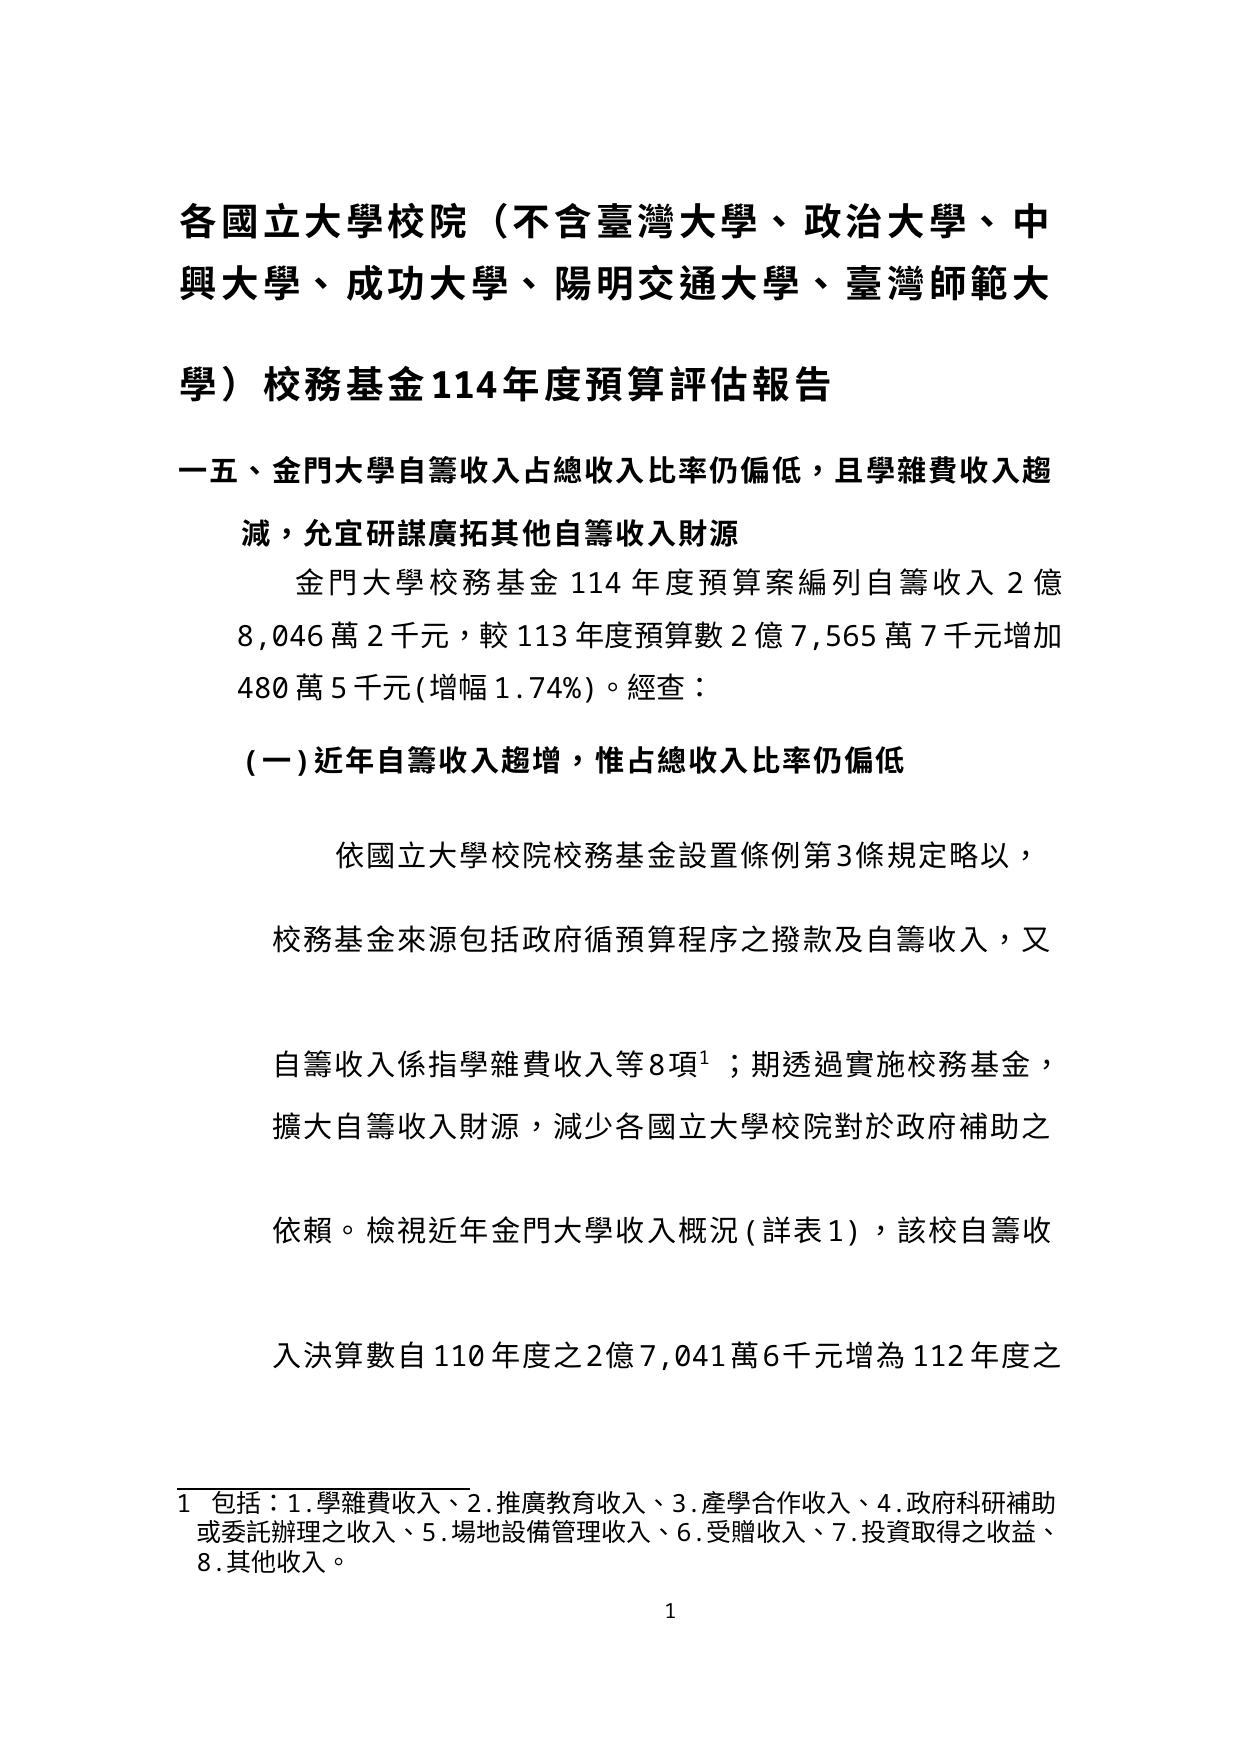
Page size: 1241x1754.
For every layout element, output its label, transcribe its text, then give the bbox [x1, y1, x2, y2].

text (一)近年自籌收入趨增，惟占總收入比率仍偏低 [236, 708, 1063, 771]
text 包括：1.學雜費收入、2.推廣教育收入、3.產學合作收入、4.政府科研補助或委託辦理之收入、5.場地設備管理收入、6.受贈收入、7.投資取得之收益、8.其他收入。 [176, 1489, 1063, 1577]
text 一五、金門大學自籌收入占總收入比率仍偏低，且學雜費收入趨減，允宜研謀廣拓其他自籌收入財源 [177, 427, 1063, 552]
text 依國立大學校院校務基金設置條例第3條規定略以，校務基金來源包括政府循預算程序之撥款及自籌收入，又自籌收入係指學雜費收入等8項；期透過實施校務基金，擴大自籌收入財源，減少各國立大學校院對於政府補助之依賴。檢視近年金門大學收入概況(詳表1)，該校自籌收入決算數自110年度之2億7,041萬6千元增為112年度之2億8,237萬元，增加1,195萬4千元(增幅4.42%)，自籌收入趨增，惟自籌收入占總收入比率介於34.69%至35.97%，未及4成，相對同期間國立大學校院校務基金自籌收入占總收入比率平均值介於54.31%至56.54%，顯示該校對政府補助收入仰賴仍深。 [266, 771, 1063, 1396]
text 各國立大學校院（不含臺灣大學、政治大學、中興大學、成功大學、陽明交通大學、臺灣師範大學）校務基金114年度預算評估報告 [177, 177, 1063, 427]
text 金門大學校務基金114年度預算案編列自籌收入2億8,046萬2千元，較113年度預算數2億7,565萬7千元增加480萬5千元(增幅1.74%)。經查： [236, 552, 1063, 708]
